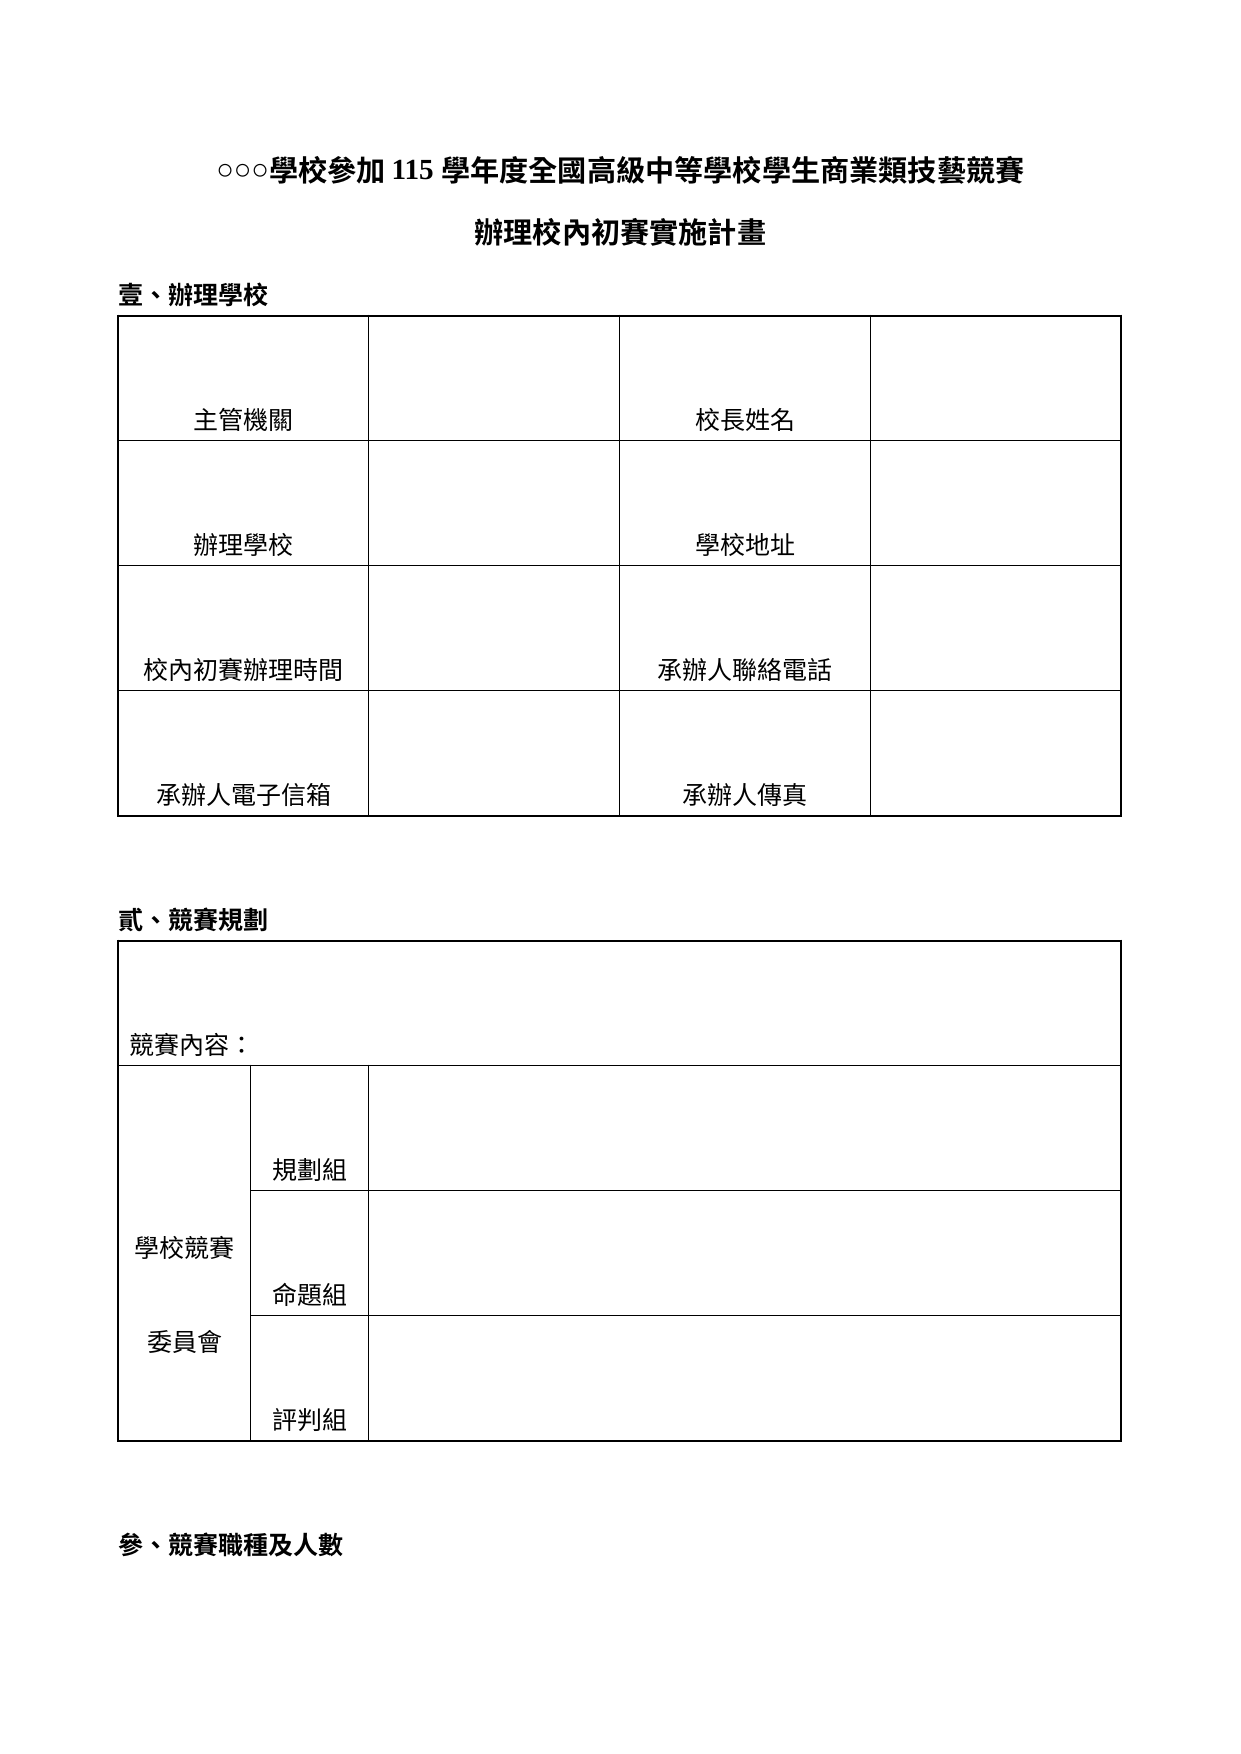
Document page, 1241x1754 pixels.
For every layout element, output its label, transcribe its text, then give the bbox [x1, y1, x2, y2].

table_cell 校內初賽辦理時間 [119, 566, 368, 689]
table_header [369, 317, 619, 439]
text 貳、競賽規劃 [118, 877, 1122, 939]
table_cell 學校地址 [620, 441, 870, 564]
table_cell [369, 566, 619, 689]
table_cell [871, 566, 1120, 689]
table_cell [871, 441, 1120, 564]
table_cell [369, 1066, 1120, 1189]
table_cell 承辦人傳真 [620, 691, 870, 814]
table_cell [369, 691, 619, 814]
text 參、競賽職種及人數 [118, 1502, 1122, 1564]
table_header 主管機關 [119, 317, 368, 439]
table_cell 評判組 [251, 1316, 368, 1439]
table_header 校長姓名 [620, 317, 870, 439]
table_cell [369, 1316, 1120, 1439]
text 辦理校內初賽實施計畫 [118, 189, 1122, 252]
text ○○○學校參加115 學年度全國高級中等學校學生商業類技藝競賽 [118, 127, 1122, 189]
table_cell 辦理學校 [119, 441, 368, 564]
table_header [871, 317, 1120, 439]
table_cell [871, 691, 1120, 814]
table_cell [369, 441, 619, 564]
table_cell 命題組 [251, 1191, 368, 1314]
table_cell 規劃組 [251, 1066, 368, 1189]
table_header 競賽內容： [119, 942, 1120, 1064]
table_cell 承辦人聯絡電話 [620, 566, 870, 689]
table_cell 學校競賽 委員會 [119, 1066, 250, 1439]
table_cell [369, 1191, 1120, 1314]
text 壹、辦理學校 [118, 252, 1122, 314]
table_cell 承辦人電子信箱 [119, 691, 368, 814]
